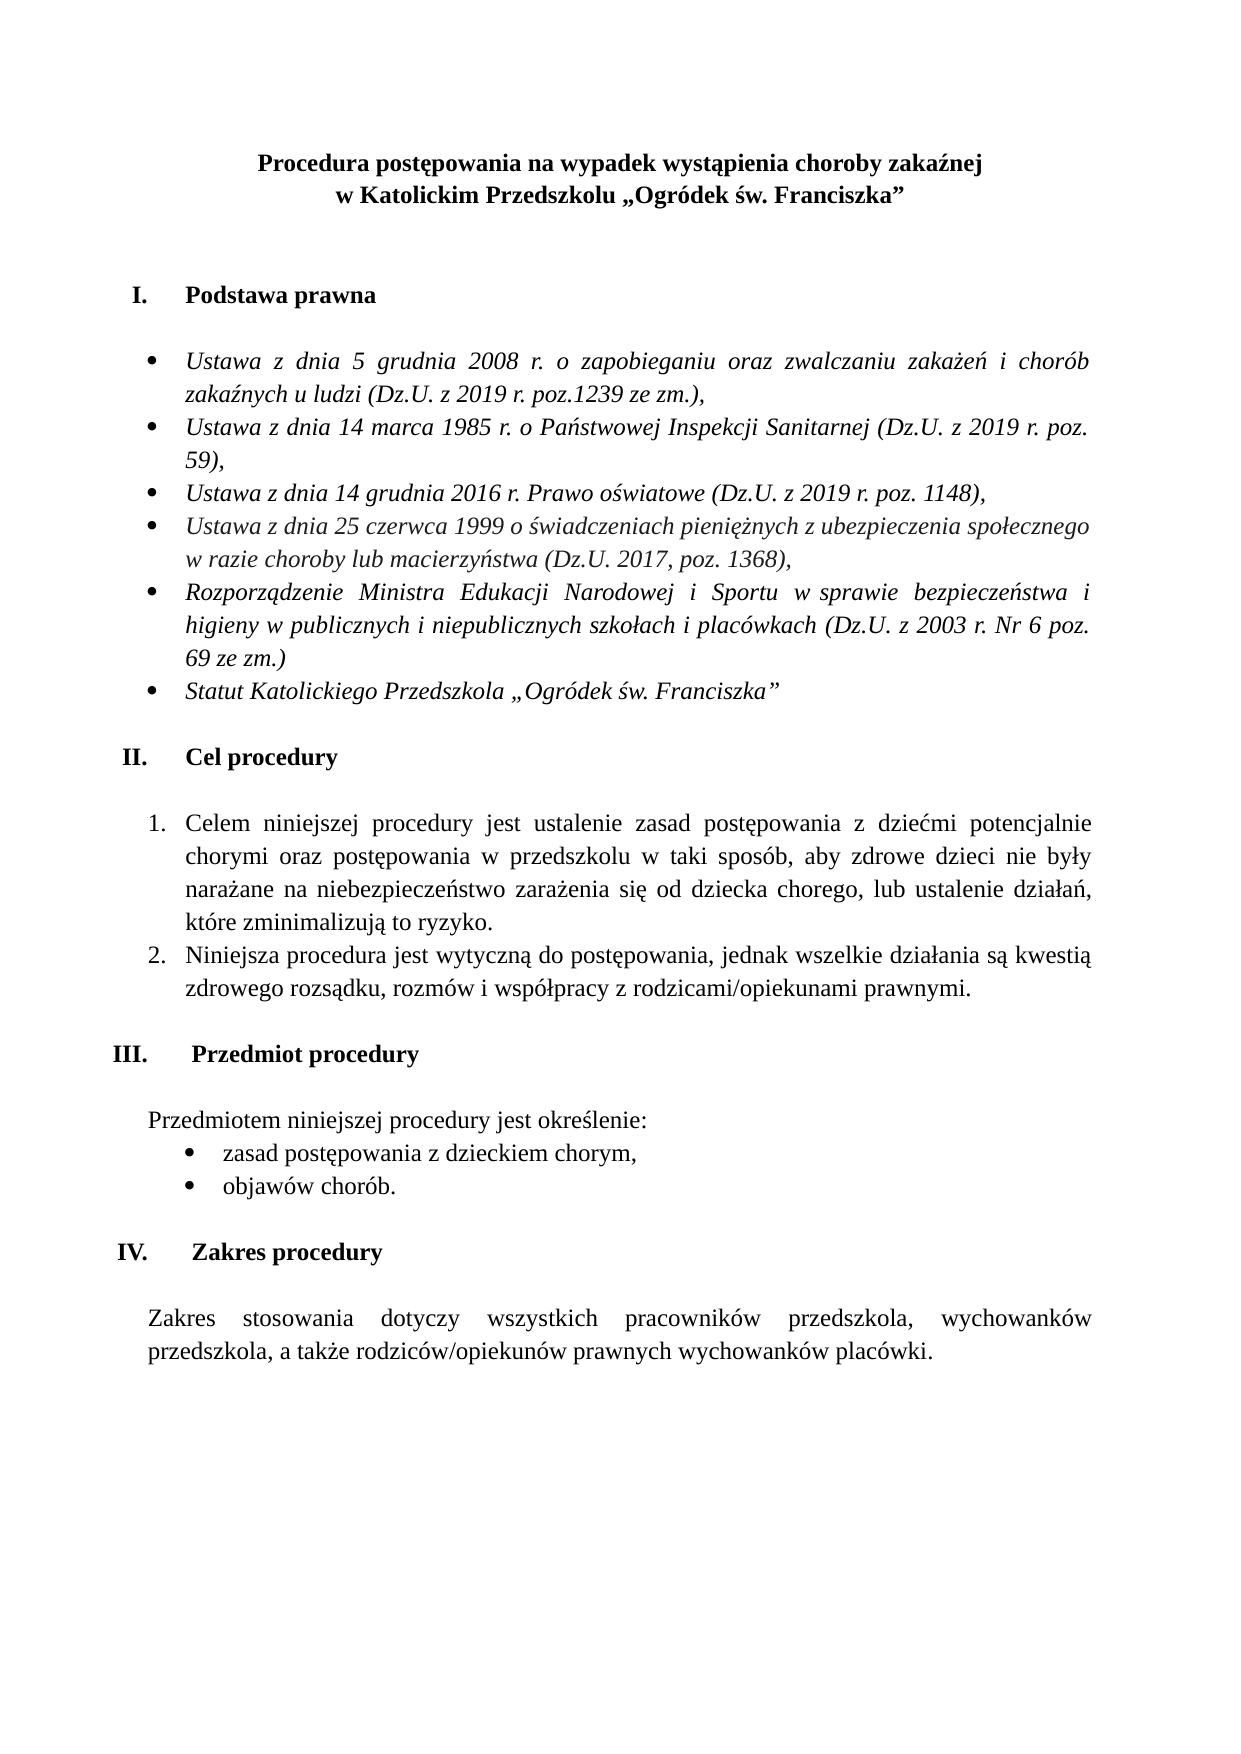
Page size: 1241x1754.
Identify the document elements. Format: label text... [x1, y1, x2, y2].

list zasad postępowania z dzieckiem chorym, [185, 1138, 1093, 1167]
list Ustawa z dnia 14 grudnia 2016 r. Prawo oświatowe (Dz.U. z 2019 r. poz. 1148), [148, 478, 1093, 507]
text Przedmiotem niniejszej procedury jest określenie: [148, 1105, 1093, 1134]
text w Katolickim Przedszkolu „Ogródek św. Franciszka” [148, 181, 1093, 209]
list objawów chorób. [185, 1171, 1093, 1200]
list Statut Katolickiego Przedszkola „Ogródek św. Franciszka” [148, 676, 1093, 705]
list Ustawa z dnia 5 grudnia 2008 r. o zapobieganiu oraz zwalczaniu zakażeń i chorób zakaźnych u ludzi (Dz.U. z 2019 r. poz.1239 ze zm.), [148, 346, 1093, 407]
list Rozporządzenie Ministra Edukacji Narodowej i Sportu w sprawie bezpieczeństwa i higieny w publicznych i niepublicznych szkołach i placówkach (Dz.U. z 2003 r. Nr 6 poz. 69 ze zm.) [148, 577, 1093, 672]
list Celem niniejszej procedury jest ustalenie zasad postępowania z dziećmi potencjalnie chorymi oraz postępowania w przedszkolu w taki sposób, aby zdrowe dzieci nie były narażane na niebezpieczeństwo zarażenia się od dziecka chorego, lub ustalenie działań, które zminimalizują to ryzyko. [148, 808, 1093, 936]
list Zakres procedury [148, 1237, 1093, 1266]
list Przedmiot procedury [148, 1039, 1093, 1068]
list Niniejsza procedura jest wytyczną do postępowania, jednak wszelkie działania są kwestią zdrowego rozsądku, rozmów i współpracy z rodzicami/opiekunami prawnymi. [148, 940, 1093, 1002]
list Podstawa prawna [148, 280, 1093, 308]
text Procedura postępowania na wypadek wystąpienia choroby zakaźnej [148, 148, 1093, 176]
list Ustawa z dnia 25 czerwca 1999 o świadczeniach pieniężnych z ubezpieczenia społecznego w razie choroby lub macierzyństwa (Dz.U. 2017, poz. 1368), [148, 511, 1093, 573]
text Zakres stosowania dotyczy wszystkich pracowników przedszkola, wychowanków przedszkola, a także rodziców/opiekunów prawnych wychowanków placówki. [148, 1303, 1093, 1365]
list Cel procedury [148, 742, 1093, 771]
list Ustawa z dnia 14 marca 1985 r. o Państwowej Inspekcji Sanitarnej (Dz.U. z 2019 r. poz. 59), [148, 412, 1093, 473]
